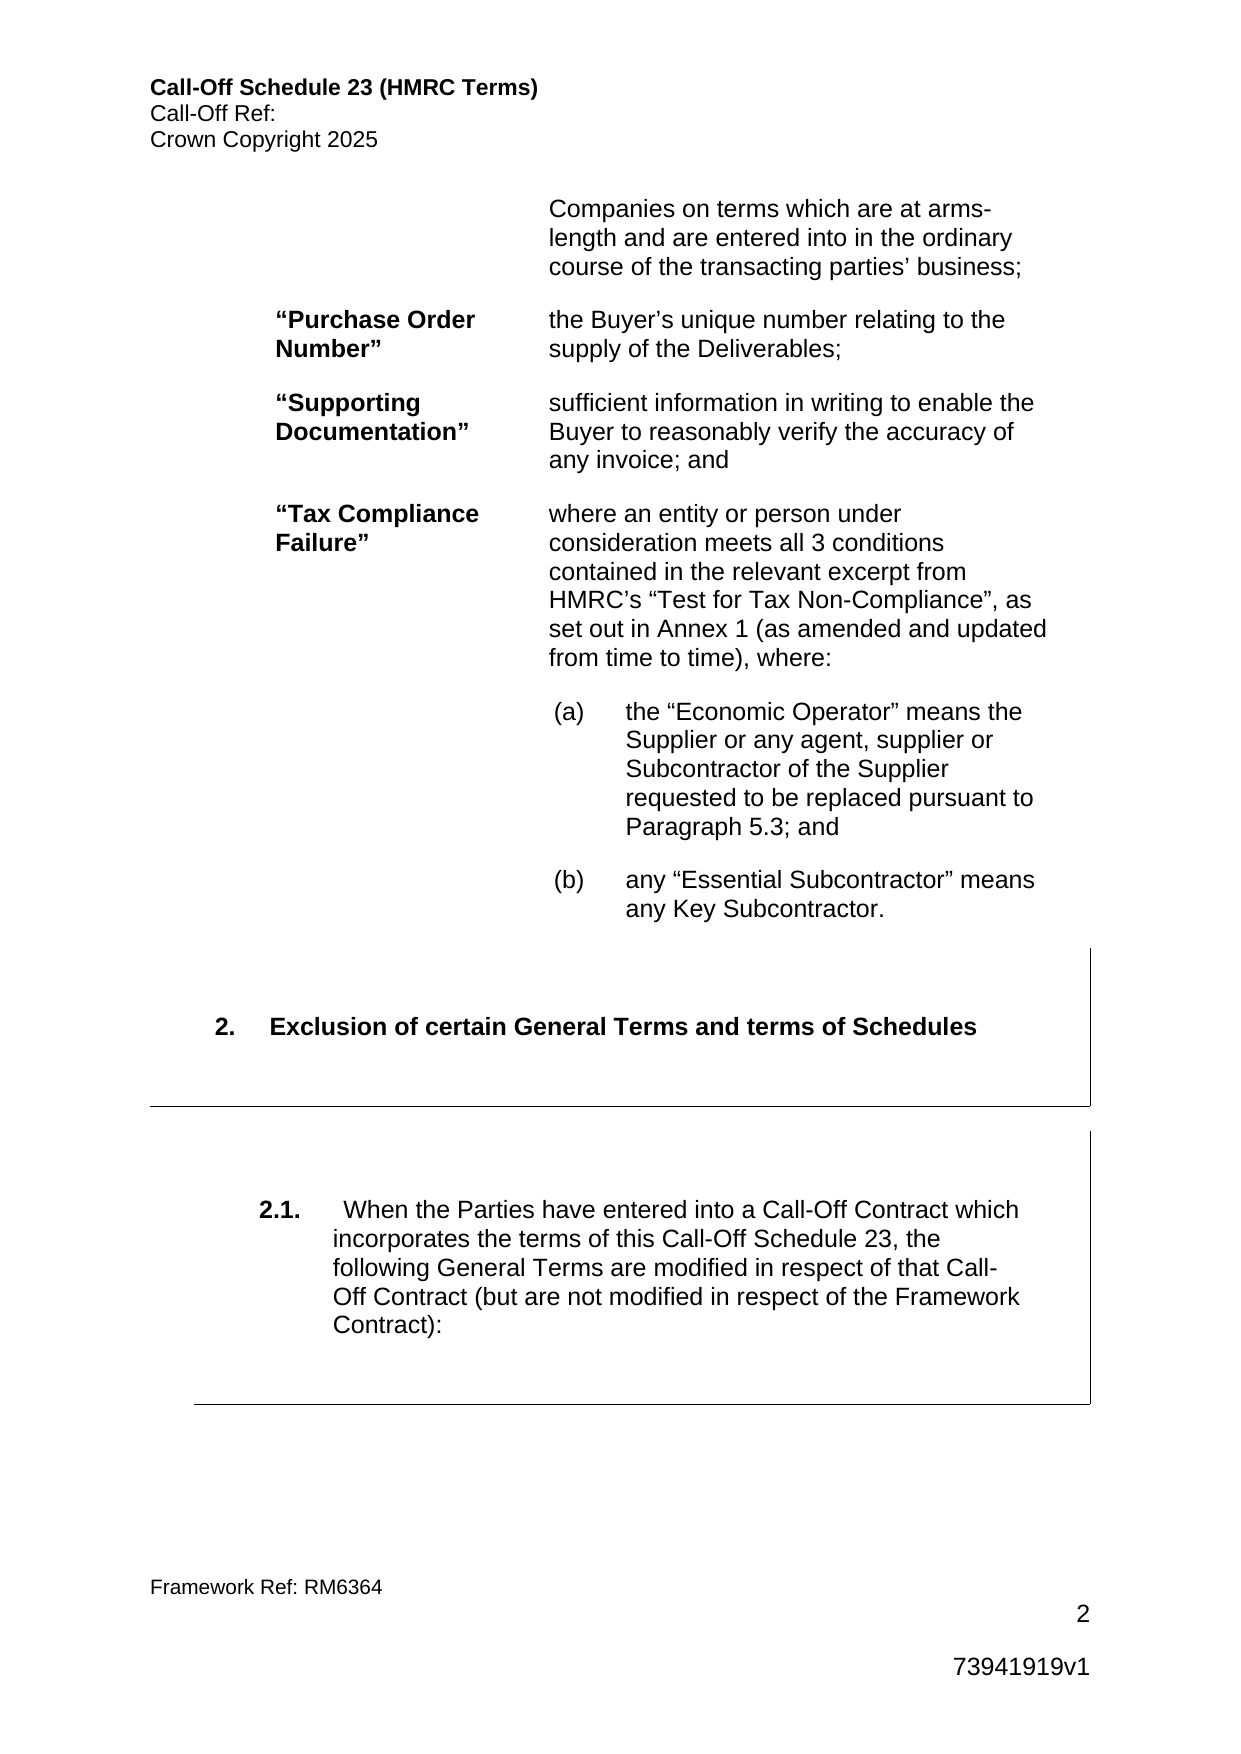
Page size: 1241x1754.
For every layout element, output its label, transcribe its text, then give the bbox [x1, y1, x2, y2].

table_cell sufficient information in writing to enable the Buyer to reasonably verify the accuracy of any invoice; and [538, 375, 1067, 487]
table_cell “Tax Compliance Failure” [242, 487, 537, 935]
table_cell “Supporting Documentation” [242, 375, 537, 487]
table_cell where an entity or person under consideration meets all 3 conditions contained in the relevant excerpt from HMRC’s “Test for Tax Non-Compliance”, as set out in Annex 1 (as amended and updated from time to time), where: the “Economic Operator” means the Supplier or any agent, supplier or Subcontractor of the Supplier requested to be replaced pursuant to Paragraph 5.3; and any “Essential Subcontractor” means any Key Subcontractor. [538, 487, 1067, 935]
table_cell [242, 182, 537, 293]
table_cell “Purchase Order Number” [242, 293, 537, 375]
subtitle When the Parties have entered into a Call-Off Contract which incorporates the terms of this Call-Off Schedule 23, the following General Terms are modified in respect of that Call-Off Contract (but are not modified in respect of the Framework Contract): [194, 1131, 1090, 1404]
subtitle Exclusion of certain General Terms and terms of Schedules [150, 948, 1090, 1106]
table_cell Companies on terms which are at arms-length and are entered into in the ordinary course of the transacting parties’ business; [538, 182, 1067, 293]
table_cell the Buyer’s unique number relating to the supply of the Deliverables; [538, 293, 1067, 375]
